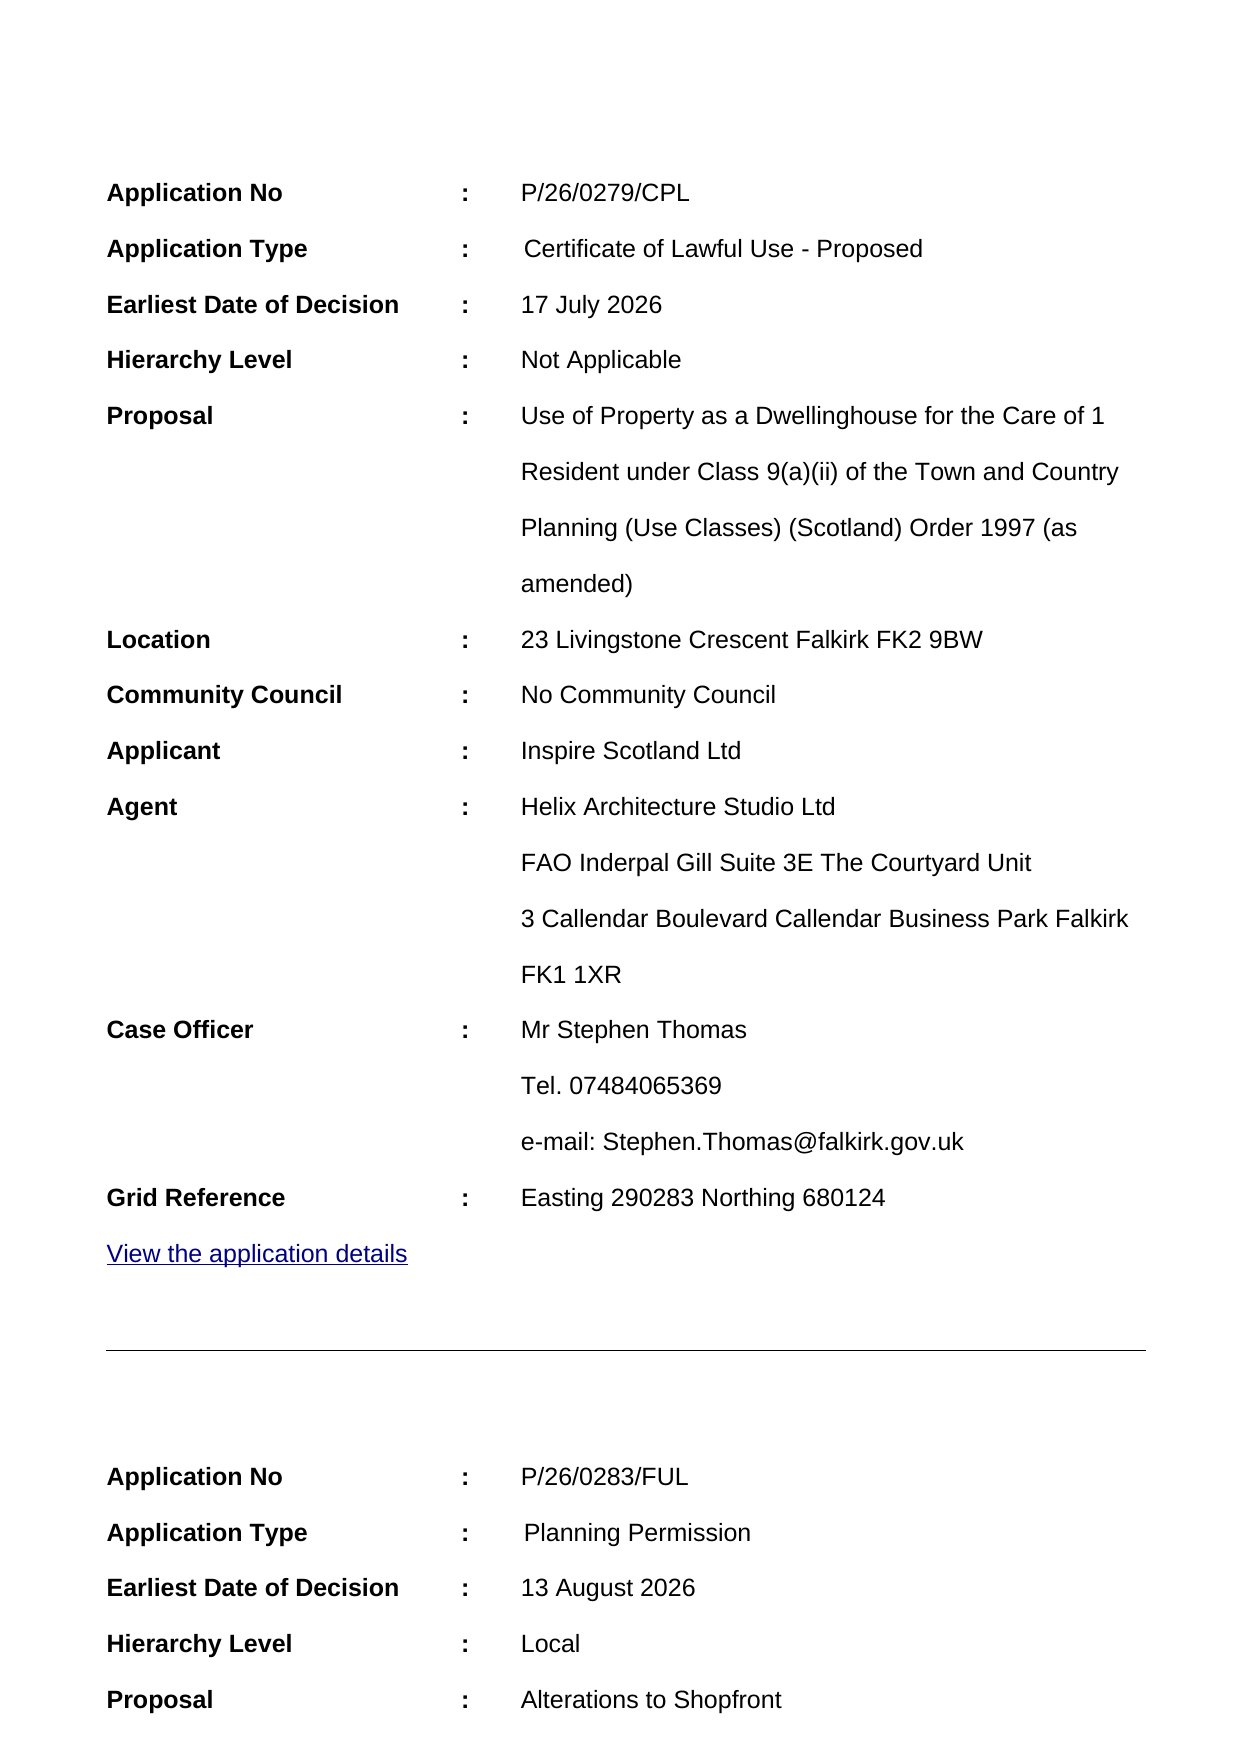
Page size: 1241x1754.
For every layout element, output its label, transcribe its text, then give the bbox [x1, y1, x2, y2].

text Application No : P/26/0279/CPL [106, 178, 1146, 207]
text Proposal : Alterations to Shopfront [106, 1685, 1146, 1714]
text Applicant : Inspire Scotland Ltd [106, 736, 1146, 765]
text Tel. 07484065369 [106, 1071, 1146, 1100]
text amended) [106, 569, 1146, 597]
text View the application details [106, 1239, 1146, 1267]
text Planning (Use Classes) (Scotland) Order 1997 (as [106, 513, 1146, 542]
text Location : 23 Livingstone Crescent Falkirk FK2 9BW [106, 624, 1146, 653]
text Earliest Date of Decision : 13 August 2026 [106, 1573, 1146, 1602]
text Community Council : No Community Council [106, 680, 1146, 709]
text Hierarchy Level : Local [106, 1629, 1146, 1658]
text Proposal : Use of Property as a Dwellinghouse for the Care of 1 [106, 401, 1146, 430]
text Resident under Class 9(a)(ii) of the Town and Country [106, 457, 1146, 486]
text FK1 1XR [106, 959, 1146, 988]
text 3 Callendar Boulevard Callendar Business Park Falkirk [106, 904, 1146, 932]
text Case Officer : Mr Stephen Thomas [106, 1015, 1146, 1044]
text Application Type : Certificate of Lawful Use - Proposed [106, 234, 1146, 262]
text Application Type : Planning Permission [106, 1517, 1146, 1546]
text FAO Inderpal Gill Suite 3E The Courtyard Unit [106, 848, 1146, 877]
text e-mail: Stephen.Thomas@falkirk.gov.uk [106, 1127, 1146, 1156]
text Application No : P/26/0283/FUL [106, 1462, 1146, 1490]
text Hierarchy Level : Not Applicable [106, 345, 1146, 374]
text Earliest Date of Decision : 17 July 2026 [106, 289, 1146, 318]
text Grid Reference : Easting 290283 Northing 680124 [106, 1183, 1146, 1212]
text Agent : Helix Architecture Studio Ltd [106, 792, 1146, 821]
